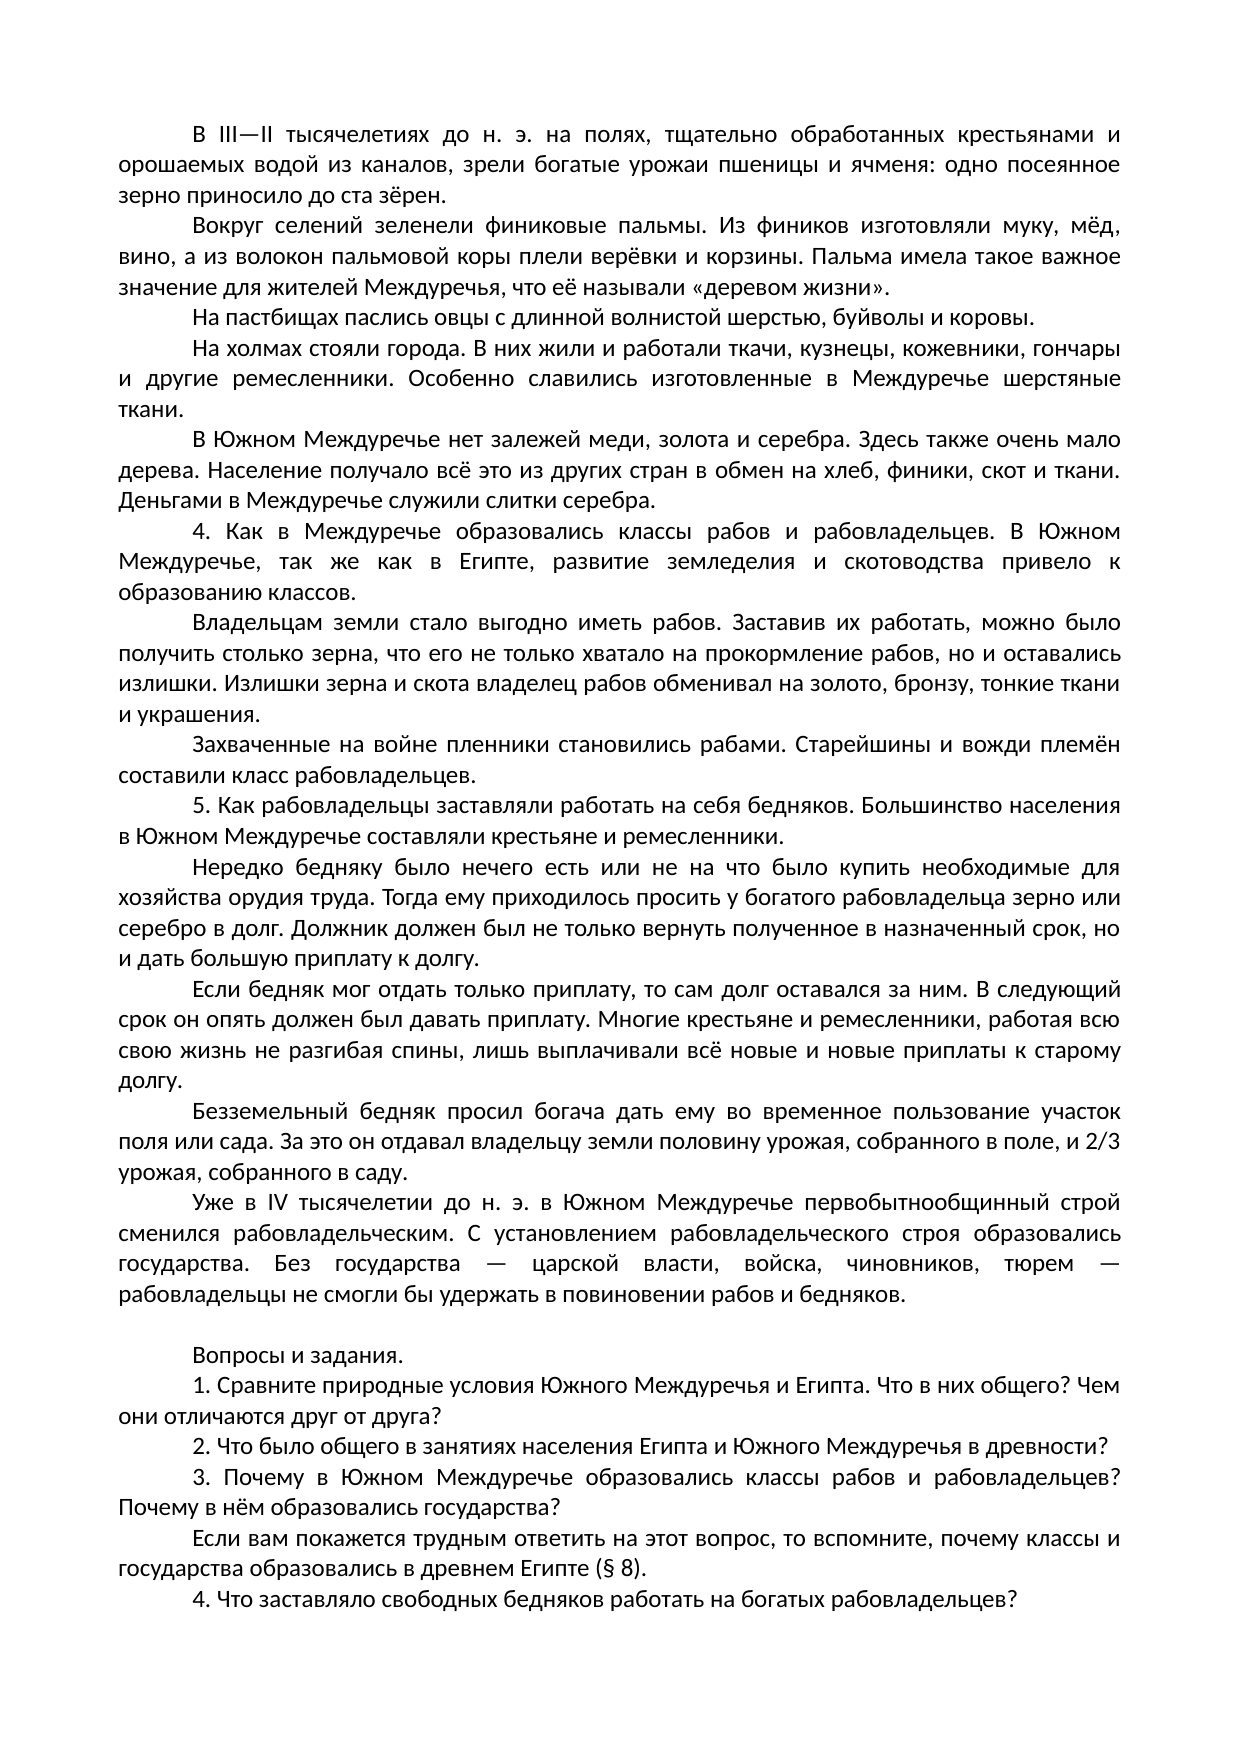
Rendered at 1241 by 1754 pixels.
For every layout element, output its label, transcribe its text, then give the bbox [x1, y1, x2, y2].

text Уже в IV тысячелетии до н. э. в Южном Междуречье первобытнообщинный строй сменился рабовладельческим. С установлением рабовладельческого строя образовались государства. Без государства — царской власти, войска, чиновников, тюрем — рабовладельцы не смогли бы удержать в повиновении рабов и бедняков. [118, 1186, 1122, 1308]
text В Южном Междуречье нет залежей меди, золота и серебра. Здесь также очень мало дерева. Население получало всё это из других стран в обмен на хлеб, финики, скот и ткани. Деньгами в Междуречье служили слитки серебра. [118, 423, 1122, 515]
text Вопросы и задания. [118, 1339, 1122, 1369]
text 3. Почему в Южном Междуречье образовались классы рабов и рабовладельцев? Почему в нём образовались государства? [118, 1461, 1122, 1522]
text 1. Сравните природные условия Южного Междуречья и Египта. Что в них общего? Чем они отличаются друг от друга? [118, 1369, 1122, 1431]
text Безземельный бедняк просил богача дать ему во временное пользование участок поля или сада. За это он отдавал владельцу земли половину урожая, собранного в поле, и 2/3 урожая, собранного в саду. [118, 1095, 1122, 1186]
text Захваченные на войне пленники становились рабами. Старейшины и вожди племён составили класс рабовладельцев. [118, 728, 1122, 789]
text 5. Как рабовладельцы заставляли работать на себя бедняков. Большинство населения в Южном Междуречье составляли крестьяне и ремесленники. [118, 789, 1122, 851]
text Владельцам земли стало выгодно иметь рабов. Заставив их работать, можно было получить столько зерна, что его не только хватало на прокормление рабов, но и оставались излишки. Излишки зерна и скота владелец рабов обменивал на золото, бронзу, тонкие ткани и украшения. [118, 606, 1122, 728]
text На пастбищах паслись овцы с длинной волнистой шерстью, буйволы и коровы. [118, 301, 1122, 332]
text Если вам покажется трудным ответить на этот вопрос, то вспомните, почему классы и государства образовались в древнем Египте (§ 8). [118, 1522, 1122, 1583]
text В III—II тысячелетиях до н. э. на полях, тщательно обработанных крестьянами и орошаемых водой из каналов, зрели богатые урожаи пшеницы и ячменя: одно посеянное зерно приносило до ста зёрен. [118, 118, 1122, 210]
text Если бедняк мог отдать только приплату, то сам долг оставался за ним. В следующий срок он опять должен был давать приплату. Многие крестьяне и ремесленники, работая всю свою жизнь не разгибая спины, лишь выплачивали всё новые и новые приплаты к старому долгу. [118, 973, 1122, 1095]
text 4. Как в Междуречье образовались классы рабов и рабовладельцев. В Южном Междуречье, так же как в Египте, развитие земледелия и скотоводства привело к образованию классов. [118, 515, 1122, 606]
text На холмах стояли города. В них жили и работали ткачи, кузнецы, кожевники, гончары и другие ремесленники. Особенно славились изготовленные в Междуречье шерстяные ткани. [118, 332, 1122, 423]
text Вокруг селений зеленели финиковые пальмы. Из фиников изготовляли муку, мёд, вино, а из волокон пальмовой коры плели верёвки и корзины. Пальма имела такое важное значение для жителей Междуречья, что её называли «деревом жизни». [118, 210, 1122, 301]
text 4. Что заставляло свободных бедняков работать на богатых рабовладельцев? [118, 1583, 1122, 1614]
text 2. Что было общего в занятиях населения Египта и Южного Междуречья в древности? [118, 1431, 1122, 1461]
text Нередко бедняку было нечего есть или не на что было купить необходимые для хозяйства орудия труда. Тогда ему приходилось просить у богатого рабовладельца зерно или серебро в долг. Должник должен был не только вернуть полученное в назначенный срок, но и дать большую приплату к долгу. [118, 851, 1122, 973]
